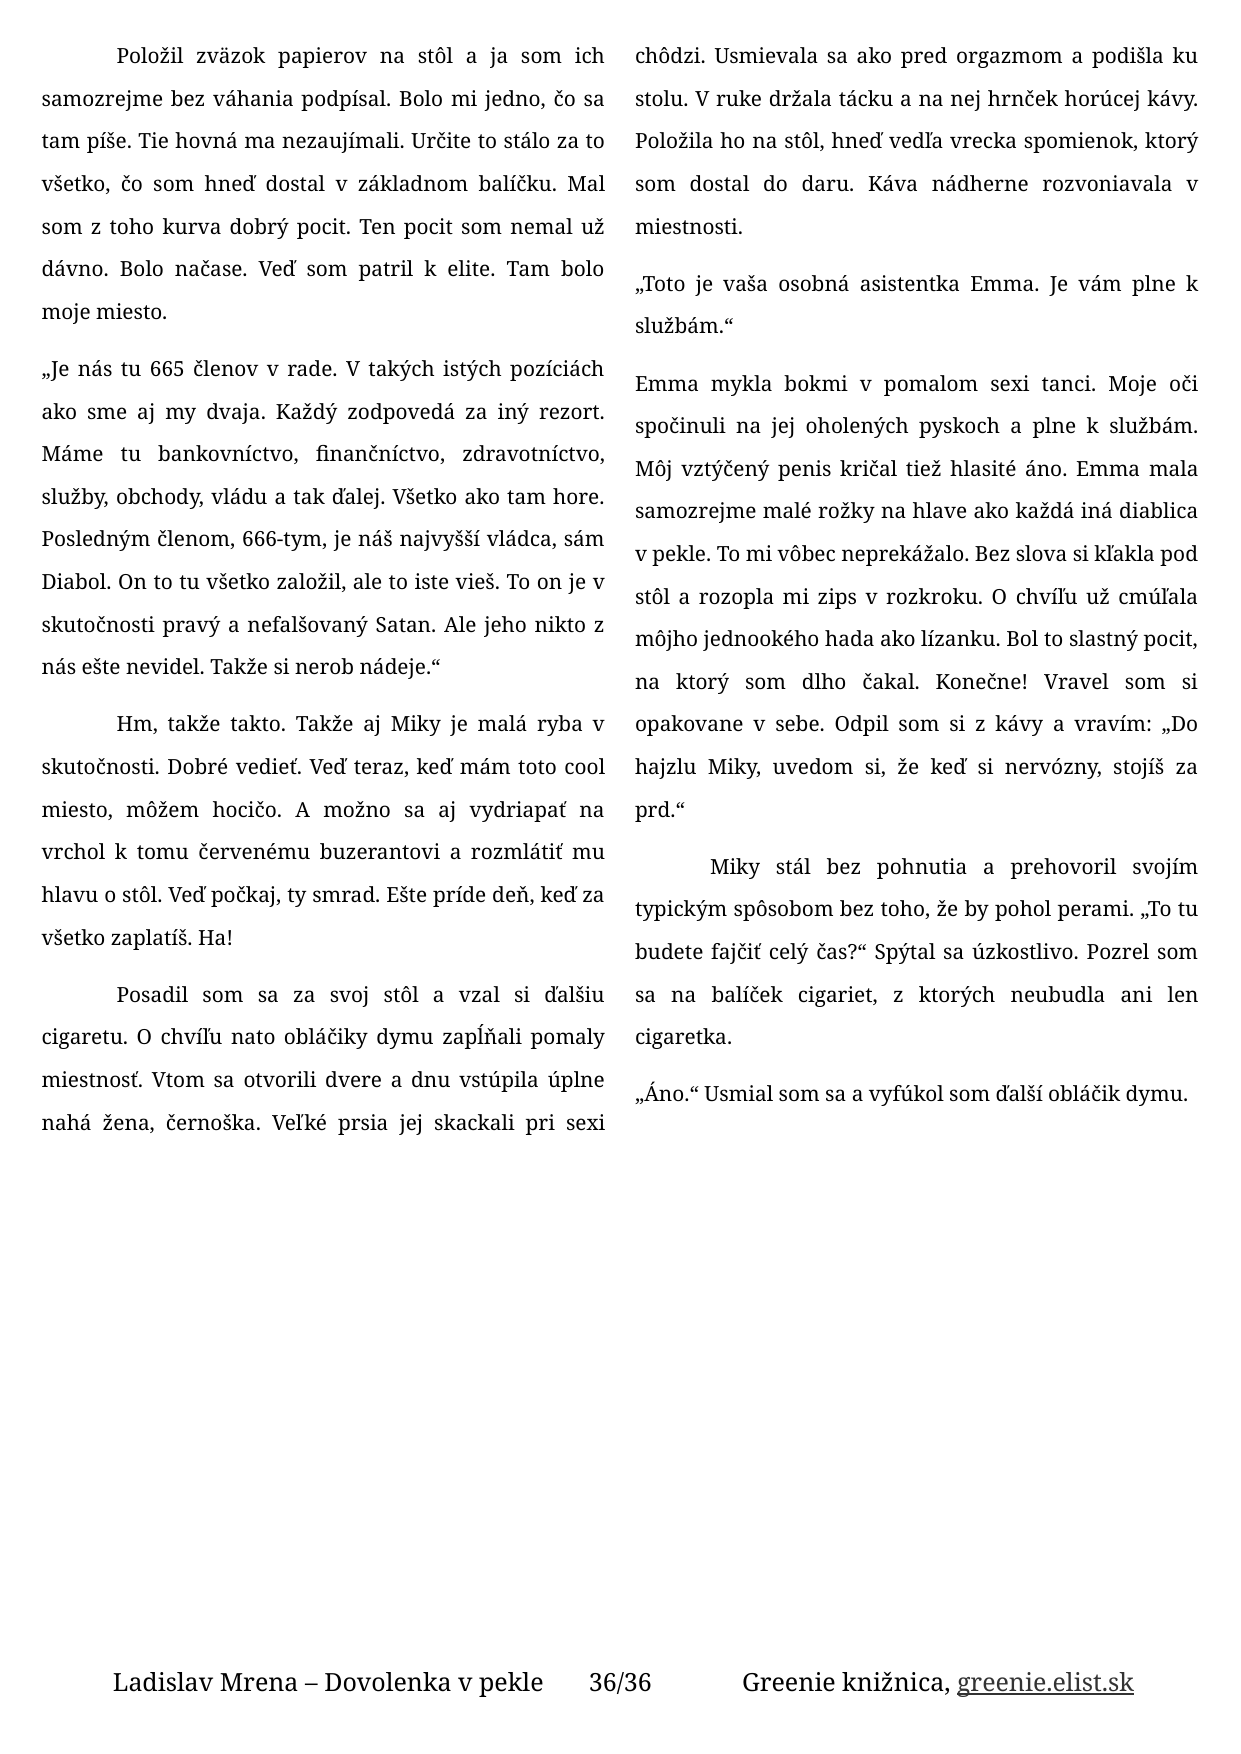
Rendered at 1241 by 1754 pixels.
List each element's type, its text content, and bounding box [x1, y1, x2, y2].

text Hm, takže takto. Takže aj Miky je malá ryba v skutočnosti. Dobré vedieť. Veď teraz, keď mám toto cool miesto, môžem hocičo. A možno sa aj vydriapať na vrchol k tomu červenému buzerantovi a rozmlátiť mu hlavu o stôl. Veď počkaj, ty smrad. Ešte príde deň, keď za všetko zaplatíš. Ha! [41, 709, 605, 951]
text Položil zväzok papierov na stôl a ja som ich samozrejme bez váhania podpísal. Bolo mi jedno, čo sa tam píše. Tie hovná ma nezaujímali. Určite to stálo za to všetko, čo som hneď dostal v základnom balíčku. Mal som z toho kurva dobrý pocit. Ten pocit som nemal už dávno. Bolo načase. Veď som patril k elite. Tam bolo moje miesto. [41, 41, 605, 325]
text Emma mykla bokmi v pomalom sexi tanci. Moje oči spočinuli na jej oholených pyskoch a plne k službám. Môj vztýčený penis kričal tiež hlasité áno. Emma mala samozrejme malé rožky na hlave ako každá iná diablica v pekle. To mi vôbec neprekážalo. Bez slova si kľakla pod stôl a rozopla mi zips v rozkroku. O chvíľu už cmúľala môjho jednookého hada ako lízanku. Bol to slastný pocit, na ktorý som dlho čakal. Konečne! Vravel som si opakovane v sebe. Odpil som si z kávy a vravím: „Do hajzlu Miky, uvedom si, že keď si nervózny, stojíš za prd.“ [635, 369, 1199, 823]
text „Je nás tu 665 členov v rade. V takých istých pozíciách ako sme aj my dvaja. Každý zodpovedá za iný rezort. Máme tu bankovníctvo, finančníctvo, zdravotníctvo, služby, obchody, vládu a tak ďalej. Všetko ako tam hore. Posledným členom, 666-tym, je náš najvyšší vládca, sám Diabol. On to tu všetko založil, ale to iste vieš. To on je v skutočnosti pravý a nefalšovaný Satan. Ale jeho nikto z nás ešte nevidel. Takže si nerob nádeje.“ [41, 354, 605, 681]
text Miky stál bez pohnutia a prehovoril svojím typickým spôsobom bez toho, že by pohol perami. „To tu budete fajčiť celý čas?“ Spýtal sa úzkostlivo. Pozrel som sa na balíček cigariet, z ktorých neubudla ani len cigaretka. [635, 852, 1199, 1051]
text chôdzi. Usmievala sa ako pred orgazmom a podišla ku stolu. V ruke držala tácku a na nej hrnček horúcej kávy. Položila ho na stôl, hneď vedľa vrecka spomienok, ktorý som dostal do daru. Káva nádherne rozvoniavala v miestnosti. [635, 41, 1199, 240]
text Posadil som sa za svoj stôl a vzal si ďalšiu cigaretu. O chvíľu nato obláčiky dymu zapĺňali pomaly miestnosť. Vtom sa otvorili dvere a dnu vstúpila úplne nahá žena, černoška. Veľké prsia jej skackali pri sexi [41, 980, 605, 1136]
text „Toto je vaša osobná asistentka Emma. Je vám plne k službám.“ [635, 269, 1199, 340]
text „Áno.“ Usmial som sa a vyfúkol som ďalší obláčik dymu. [635, 1079, 1199, 1108]
